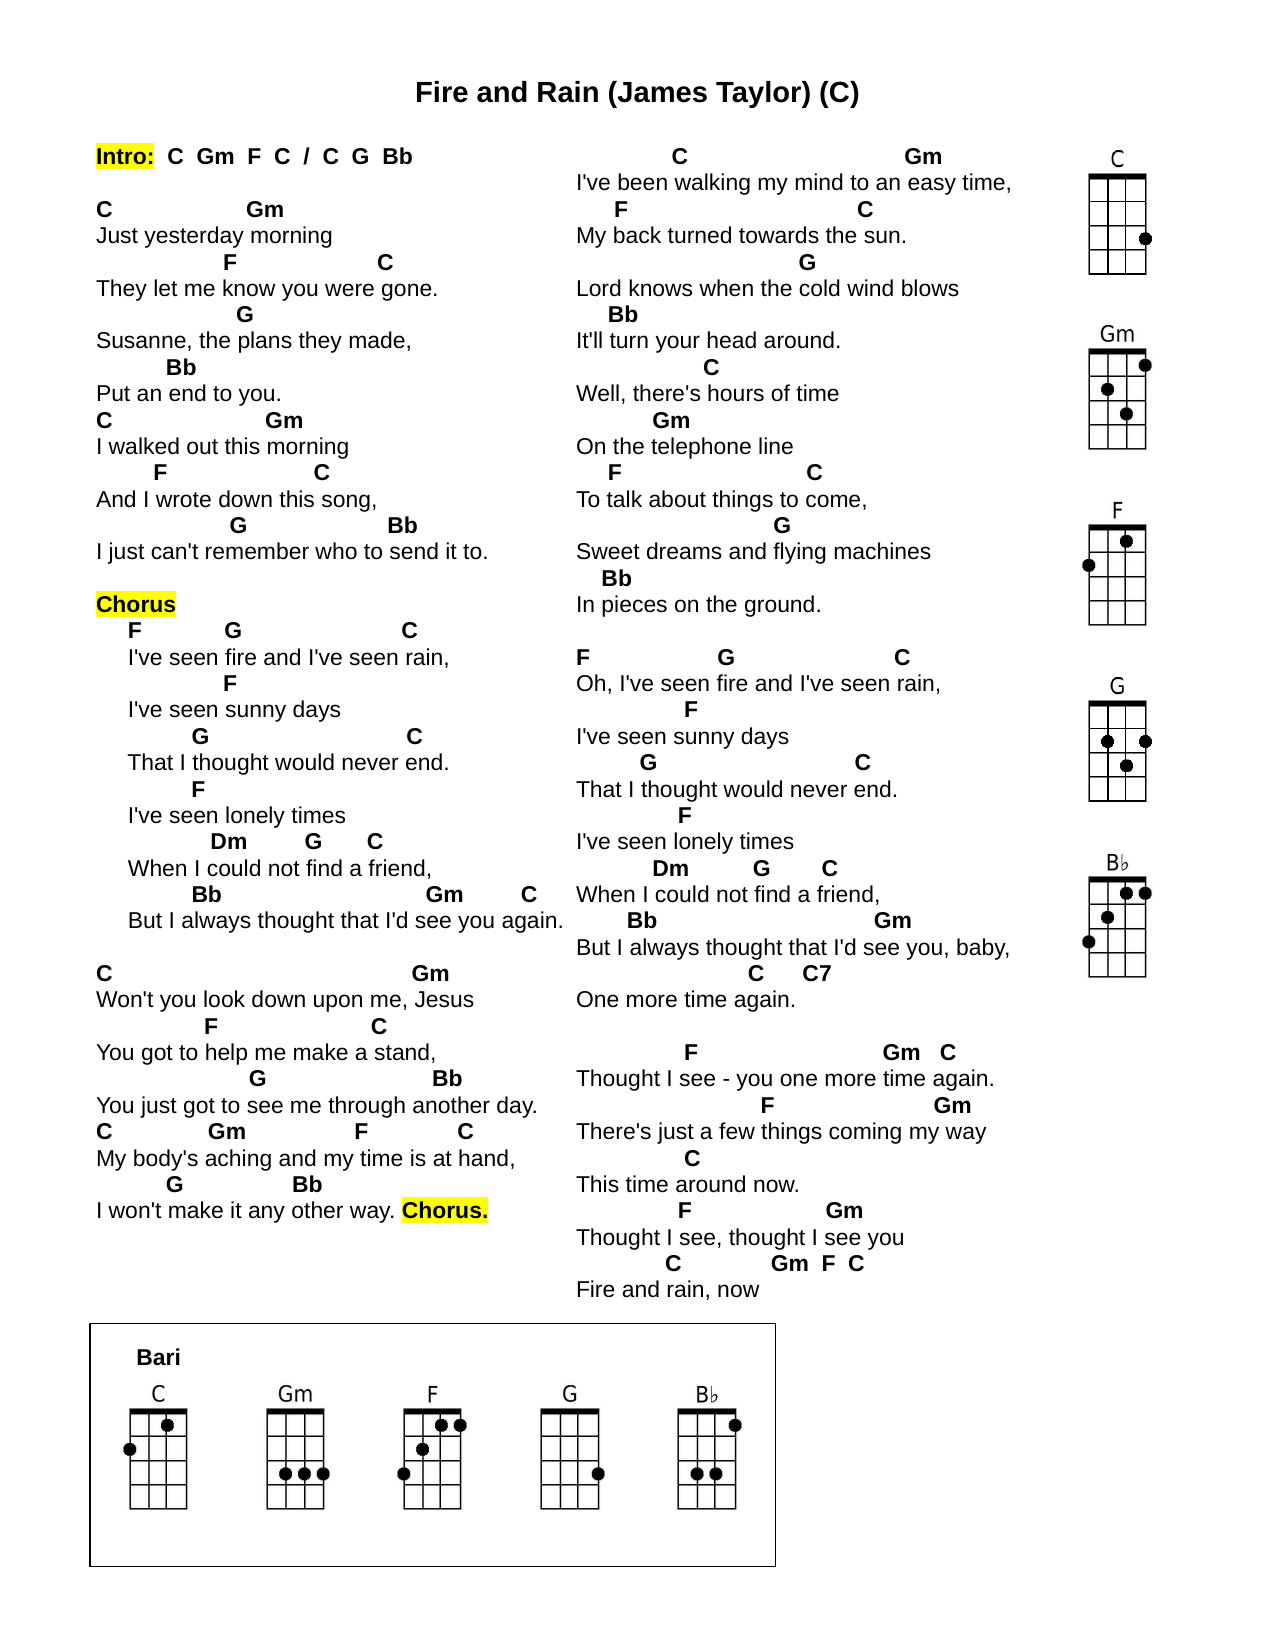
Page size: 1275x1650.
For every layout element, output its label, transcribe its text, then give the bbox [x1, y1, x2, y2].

table_cell [227, 1324, 364, 1376]
table_cell [1050, 844, 1185, 1019]
table_cell Bari [91, 1324, 227, 1376]
table_header [1050, 137, 1185, 316]
picture [1061, 146, 1174, 297]
table_header Intro: C Gm F C / C G Bb C Gm Just yesterday morning F C They let me know you were gone. G Susanne, the plans they made, Bb Put an end to you. C Gm I walked out this morning F C And I wrote down this song, G Bb I just can't remember who to send it to. Chorus F G C I've seen fire and I've seen rain, F I've seen sunny days G C That I thought would never end. F I've seen lonely times Dm G C When I could not find a friend, Bb Gm C But I always thought that I'd see you again. C Gm Won't you look down upon me, Jesus F C You got to help me make a stand, G Bb You just got to see me through another day. C Gm F C My body's aching and my time is at hand, G Bb I won't make it any other way. Chorus. [90, 137, 570, 1323]
table_cell [1050, 1376, 1185, 1566]
picture [1061, 673, 1174, 824]
table_cell [364, 1376, 501, 1566]
table_cell [1050, 316, 1185, 492]
table_cell [776, 1376, 912, 1566]
table_cell [638, 1376, 775, 1566]
picture [513, 1381, 627, 1532]
table_cell [1050, 1323, 1185, 1376]
picture [650, 1381, 764, 1532]
table_header C Gm I've been walking my mind to an easy time, F C My back turned towards the sun. G Lord knows when the cold wind blows Bb It'll turn your head around. C Well, there's hours of time Gm On the telephone line F C To talk about things to come, G Sweet dreams and flying machines Bb In pieces on the ground. F G C Oh, I've seen fire and I've seen rain, F I've seen sunny days G C That I thought would never end. F I've seen lonely times Dm G C When I could not find a friend, Bb Gm But I always thought that I'd see you, baby, C C7 One more time again. F Gm C Thought I see - you one more time again. F Gm There's just a few things coming my way C This time around now. F Gm Thought I see, thought I see you C Gm F C Fire and rain, now [570, 137, 1050, 1323]
picture [102, 1381, 215, 1532]
picture [1061, 497, 1174, 648]
picture [1061, 322, 1174, 472]
table_cell [776, 1323, 912, 1376]
table_cell [1050, 492, 1185, 668]
table_cell [1050, 1020, 1185, 1323]
table_cell [364, 1324, 501, 1376]
table_cell [501, 1376, 638, 1566]
table_cell [638, 1324, 775, 1376]
table_cell [1050, 668, 1185, 844]
picture [239, 1381, 352, 1532]
table_cell [913, 1376, 1050, 1566]
table_cell [227, 1376, 364, 1566]
table_cell [913, 1323, 1050, 1376]
text Fire and Rain (James Taylor) (C) [90, 75, 1185, 108]
picture [1061, 849, 1174, 1000]
picture [376, 1381, 489, 1532]
table_cell [501, 1324, 638, 1376]
table_cell [91, 1376, 227, 1566]
